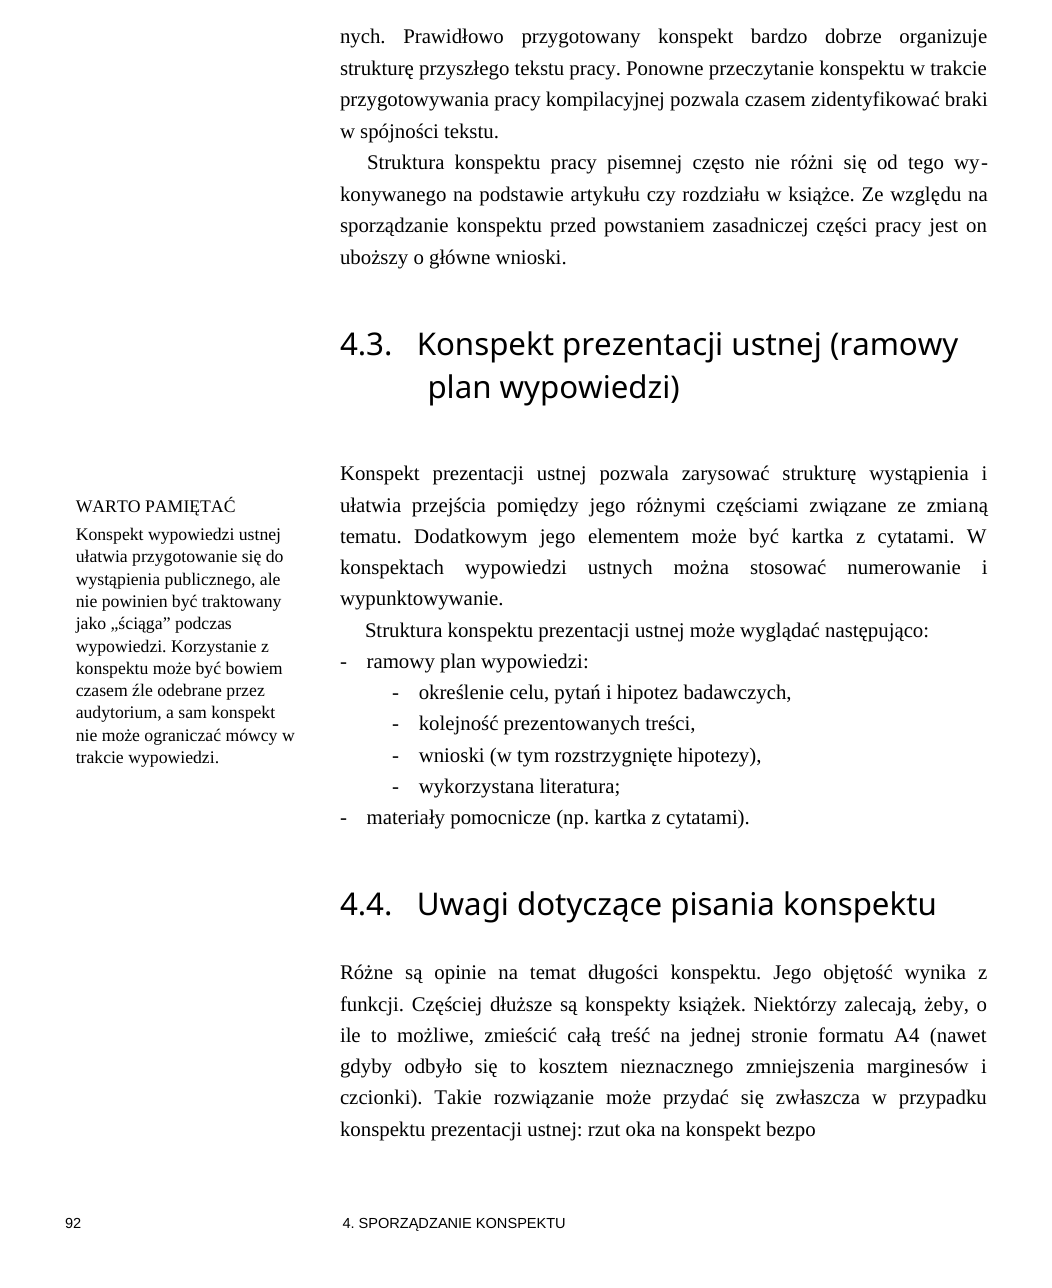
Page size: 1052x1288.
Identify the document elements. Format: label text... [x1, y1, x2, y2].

text Struktura konspektu pracy pisemnej często nie różni się od tego wy­konywanego na podstawie artykułu czy rozdziału w książce. Ze wzglę­du na sporządzanie konspektu przed powstaniem zasadniczej części pracy jest on uboższy o główne wnioski. [340, 150, 988, 269]
list ramowy plan wypowiedzi: [340, 649, 988, 673]
text nych. Prawidłowo przygotowany konspekt bardzo dobrze organizuje strukturę przyszłego tekstu pracy. Ponowne przeczytanie konspektu w trakcie przygotowywania pracy kompilacyjnej pozwala czasem zi­dentyfikować braki w spójności tekstu. [340, 24, 988, 143]
text Struktura konspektu prezentacji ustnej może wyglądać następująco: [340, 618, 988, 642]
text 4. SPORZĄDZANIE KONSPEKTU [342, 1215, 590, 1232]
subtitle 4.4. Uwagi dotyczące pisania konspektu [340, 882, 988, 925]
subtitle 4.3. Konspekt prezentacji ustnej (ramowy plan wypowiedzi) [340, 322, 988, 407]
text Różne są opinie na temat długości konspektu. Jego objętość wynika z funkcji. Częściej dłuższe są konspekty książek. Niektórzy zalecają, żeby, o ile to możliwe, zmieścić całą treść na jednej stronie formatu A4 (nawet gdyby odbyło się to kosztem nieznacznego zmniejszenia marginesów i czcionki). Takie rozwiązanie może przydać się zwłaszcza w przypadku konspektu prezentacji ustnej: rzut oka na konspekt bezpo­ [340, 960, 988, 1141]
list wnioski (w tym rozstrzygnięte hipotezy), [340, 743, 988, 767]
list określenie celu, pytań i hipotez badawczych, [340, 680, 988, 704]
list materiały pomocnicze (np. kartka z cytatami). [340, 805, 988, 829]
text WARTO PAMIĘTAĆ [76, 496, 300, 516]
list kolejność prezentowanych treści, [340, 711, 988, 735]
list wykorzystana literatura; [340, 774, 988, 798]
text 92 [65, 1215, 86, 1232]
text Konspekt wypowiedzi ustnej ułatwia przygotowanie się do wystąpienia publicznego, ale nie powinien być traktowany jako „ściąga” podczas wypowiedzi. Korzystanie z konspektu może być bowiem czasem źle odebrane przez audytorium, a sam konspekt nie może ograniczać mówcy w trakcie wypowiedzi. [76, 524, 300, 767]
text Konspekt prezentacji ustnej pozwala zarysować strukturę wystąpienia i ułatwia przejścia pomiędzy jego różnymi częściami związane ze zmia­ną tematu. Dodatkowym jego elementem może być kartka z cytatami. W konspektach wypowiedzi ustnych można stosować numerowanie i wypunktowywanie. [340, 461, 988, 610]
